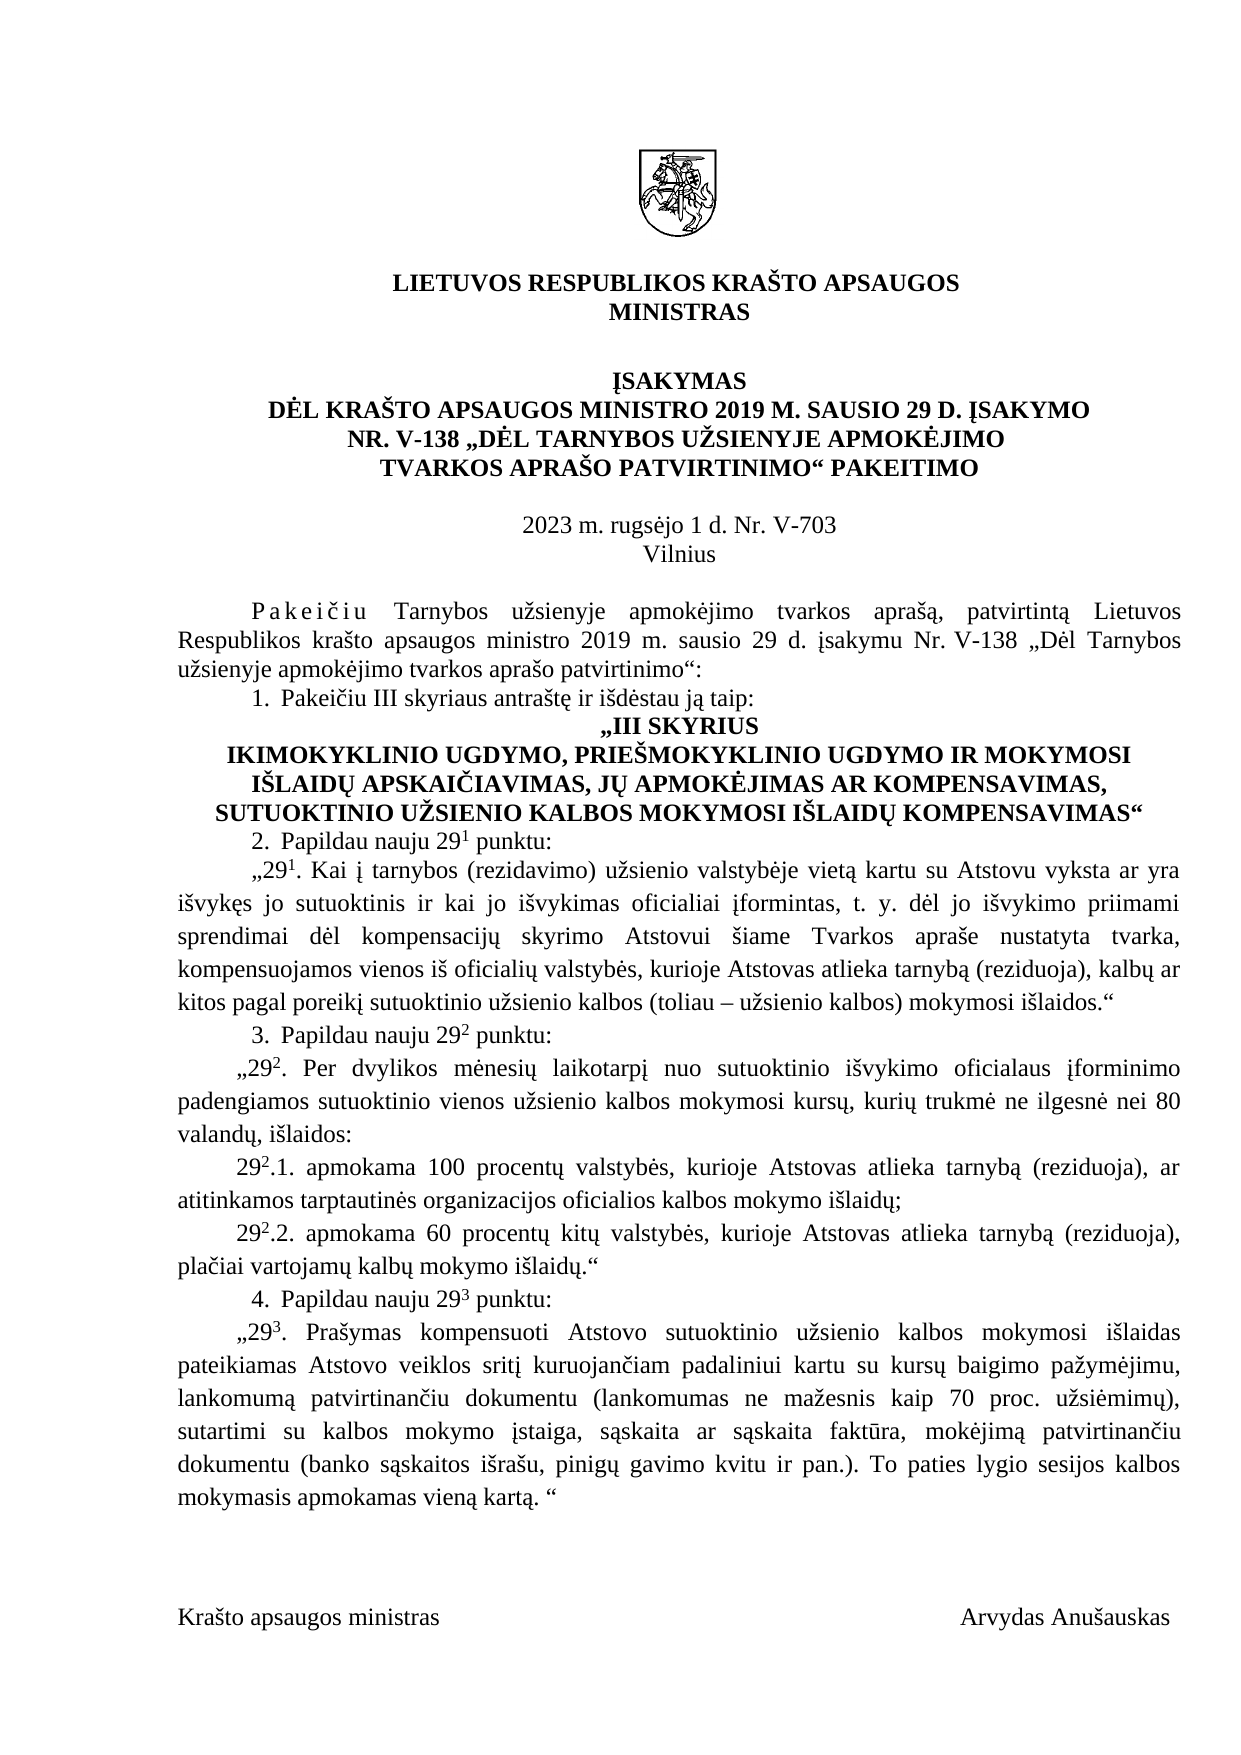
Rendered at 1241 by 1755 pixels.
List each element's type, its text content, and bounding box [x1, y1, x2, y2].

text 4. Papildau nauju 293 punktu: [251, 1284, 1181, 1313]
text 1. Pakeičiu III skyriaus antraštę ir išdėstau ją taip: [251, 683, 1181, 711]
text 2023 m. rugsėjo 1 d. Nr. V-703 [177, 510, 1181, 539]
text ĮSAKYMAS [177, 366, 1181, 395]
text „291. Kai į tarnybos (rezidavimo) užsienio valstybėje vietą kartu su Atstovu vyksta ar yra išvykęs jo sutuoktinis ir kai jo išvykimas oficialiai įformintas, t. y. dėl jo išvykimo priimami sprendimai dėl kompensacijų skyrimo Atstovui šiame Tvarkos apraše nustatyta tvarka, kompensuojamos vienos iš oficialių valstybės, kurioje Atstovas atlieka tarnybą (reziduoja), kalbų ar kitos pagal poreikį sutuoktinio užsienio kalbos (toliau – užsienio kalbos) mokymosi išlaidos.“ [177, 855, 1181, 1016]
text Vilnius [177, 539, 1181, 568]
text Krašto apsaugos ministras Arvydas Anušauskas [177, 1602, 1181, 1631]
text 2. Papildau nauju 291 punktu: [251, 826, 1181, 855]
text NR. V-138 „DĖL TARNYBOS UŽSIENYJE APMOKĖJIMO [177, 424, 1181, 453]
text 3. Papildau nauju 292 punktu: [251, 1020, 1181, 1049]
text „292. Per dvylikos mėnesių laikotarpį nuo sutuoktinio išvykimo oficialaus įforminimo padengiamos sutuoktinio vienos užsienio kalbos mokymosi kursų, kurių trukmė ne ilgesnė nei 80 valandų, išlaidos: [177, 1053, 1181, 1148]
text DĖL KRAŠTO APSAUGOS MINISTRO 2019 M. SAUSIO 29 D. ĮSAKYMO [177, 395, 1181, 424]
text „293. Prašymas kompensuoti Atstovo sutuoktinio užsienio kalbos mokymosi išlaidas pateikiamas Atstovo veiklos sritį kuruojančiam padaliniui kartu su kursų baigimo pažymėjimu, lankomumą patvirtinančiu dokumentu (lankomumas ne mažesnis kaip 70 proc. užsiėmimų), sutartimi su kalbos mokymo įstaiga, sąskaita ar sąskaita faktūra, mokėjimą patvirtinančiu dokumentu (banko sąskaitos išrašu, pinigų gavimo kvitu ir pan.). To paties lygio sesijos kalbos mokymasis apmokamas vieną kartą. “ [177, 1317, 1181, 1511]
text LIETUVOS RESPUBLIKOS KRAŠTO APSAUGOS [177, 268, 1181, 297]
text 292.2. apmokama 60 procentų kitų valstybės, kurioje Atstovas atlieka tarnybą (reziduoja), plačiai vartojamų kalbų mokymo išlaidų.“ [177, 1218, 1181, 1280]
text Pakeičiu Tarnybos užsienyje apmokėjimo tvarkos aprašą, patvirtintą Lietuvos Respublikos krašto apsaugos ministro 2019 m. sausio 29 d. įsakymu Nr. V‑138 „Dėl Tarnybos užsienyje apmokėjimo tvarkos aprašo patvirtinimo“: [177, 596, 1181, 683]
text TVARKOS APRAŠO PATVIRTINIMO“ PAKEITIMO [177, 453, 1181, 481]
text MINISTRAS [177, 297, 1181, 326]
text „III SKYRIUS [177, 711, 1181, 740]
text IKIMOKYKLINIO UGDYMO, PRIEŠMOKYKLINIO UGDYMO IR MOKYMOSI IŠLAIDŲ APSKAIČIAVIMAS, JŲ APMOKĖJIMAS AR KOMPENSAVIMAS, SUTUOKTINIO UŽSIENIO KALBOS MOKYMOSI IŠLAIDŲ KOMPENSAVIMAS“ [177, 740, 1181, 826]
text 292.1. apmokama 100 procentų valstybės, kurioje Atstovas atlieka tarnybą (reziduoja), ar atitinkamos tarptautinės organizacijos oficialios kalbos mokymo išlaidų; [177, 1152, 1181, 1214]
